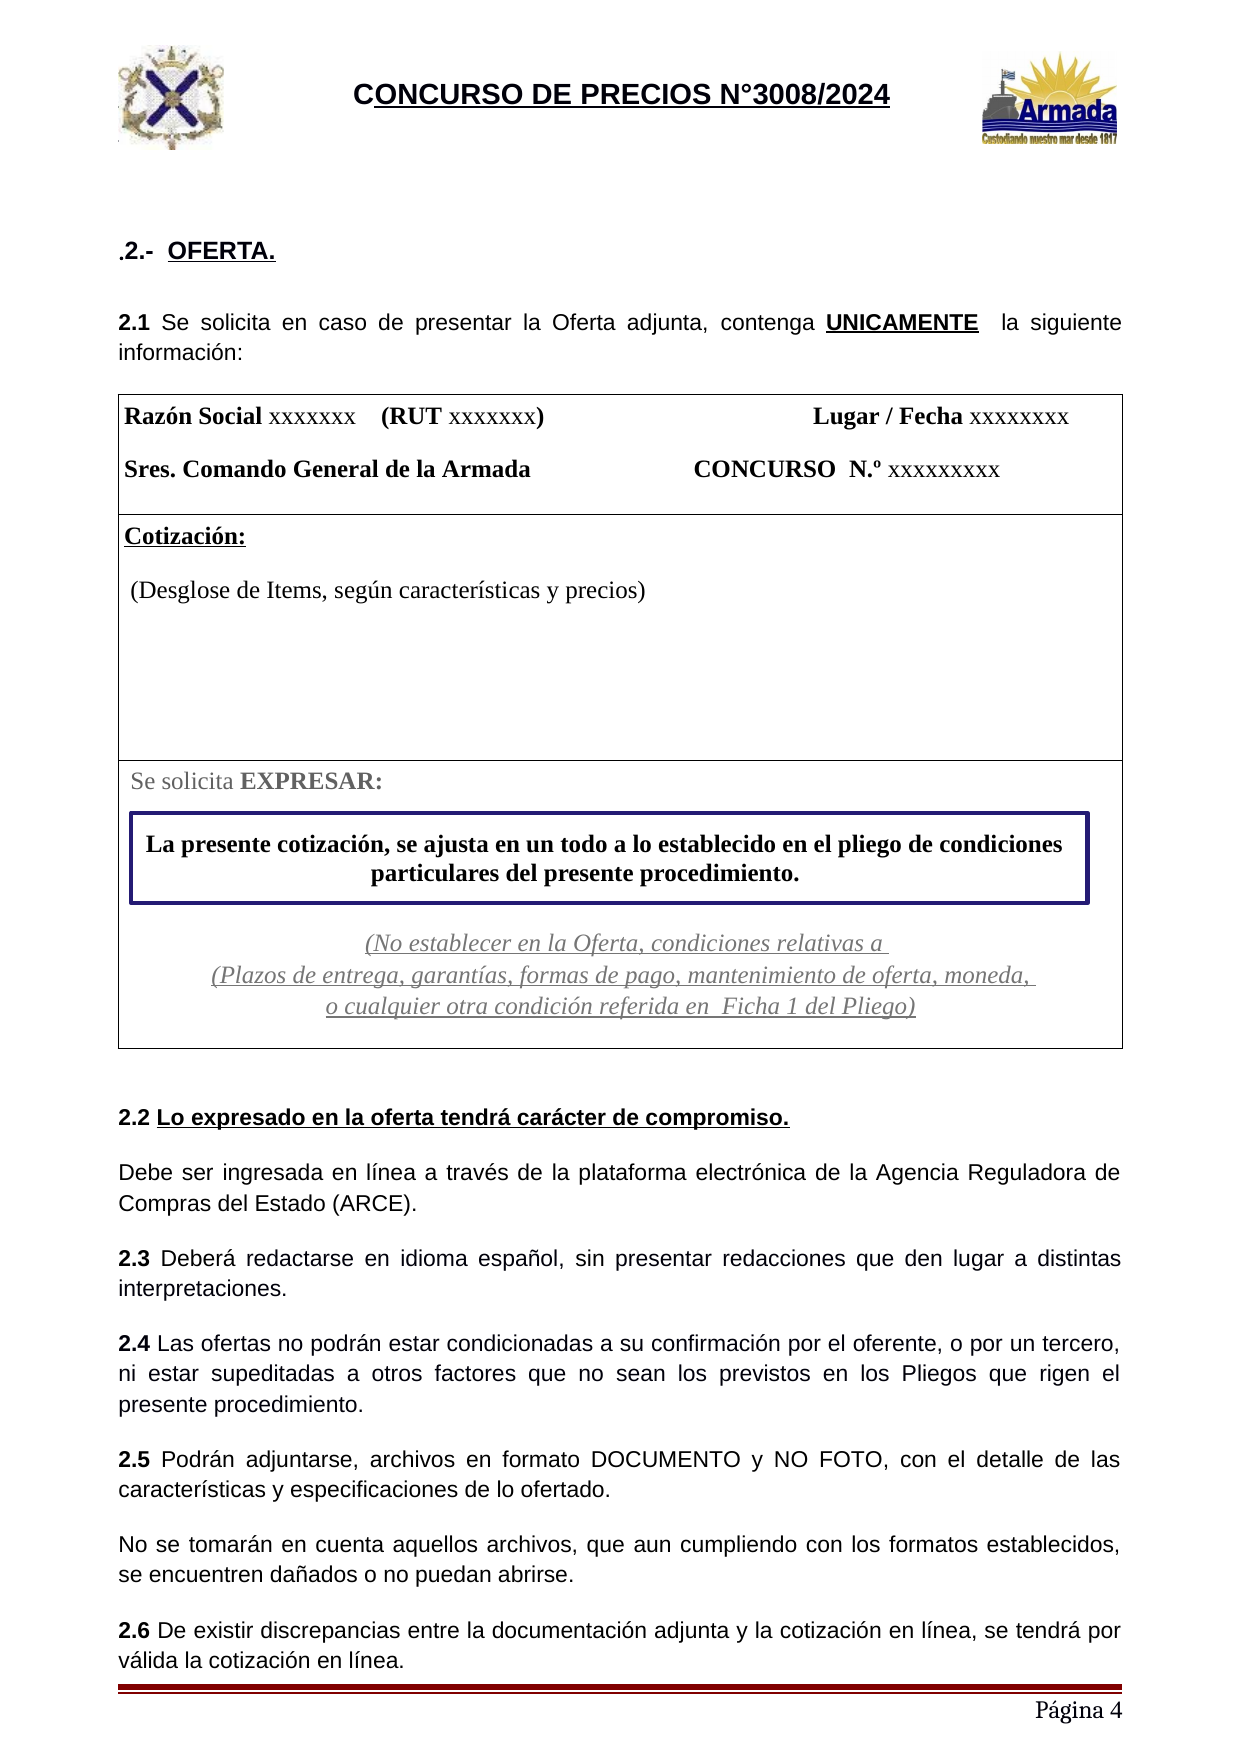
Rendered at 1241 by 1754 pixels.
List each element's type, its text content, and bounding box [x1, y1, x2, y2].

text 2.1 Se solicita en caso de presentar la Oferta adjunta, contenga UNICAMENTE la siguiente información: [118, 308, 1122, 365]
text 2.2 Lo expresado en la oferta tendrá carácter de compromiso. [118, 1104, 1122, 1131]
text No se tomarán en cuenta aquellos archivos, que aun cumpliendo con los formatos establecidos, se encuentren dañados o no puedan abrirse. [118, 1531, 1122, 1588]
text Debe ser ingresada en línea a través de la plataforma electrónica de la Agencia Reguladora de Compras del Estado (ARCE). [118, 1159, 1122, 1216]
text 2.5 Podrán adjuntarse, archivos en formato DOCUMENTO y NO FOTO, con el detalle de las características y especificaciones de lo ofertado. [118, 1446, 1122, 1502]
table_cell Se solicita EXPRESAR: (No establecer en la Oferta, condiciones relativas a (Plazos de entrega, garantías, formas de pago, mantenimiento de oferta, moneda, o cualquier otra condición referida en Ficha 1 del Pliego) [119, 761, 1122, 1048]
table_header Razón Social xxxxxxx (RUT xxxxxxx) Lugar / Fecha xxxxxxxx Sres. Comando General de la Armada CONCURSO N.º xxxxxxxxx [119, 395, 1122, 514]
table_cell Cotización: (Desglose de Items, según características y precios) [119, 515, 1122, 759]
picture [982, 51, 1117, 144]
text 2.6 De existir discrepancias entre la documentación adjunta y la cotización en línea, se tendrá por válida la cotización en línea. [118, 1617, 1122, 1673]
text 2.4 Las ofertas no podrán estar condicionadas a su confirmación por el oferente, o por un tercero, ni estar supeditadas a otros factores que no sean los previstos en los Pliegos que rigen el presente procedimiento. [118, 1330, 1122, 1417]
subtitle 2.- OFERTA. [118, 236, 1122, 265]
picture [118, 45, 224, 150]
text 2.3 Deberá redactarse en idioma español, sin presentar redacciones que den lugar a distintas interpretaciones. [118, 1245, 1122, 1301]
